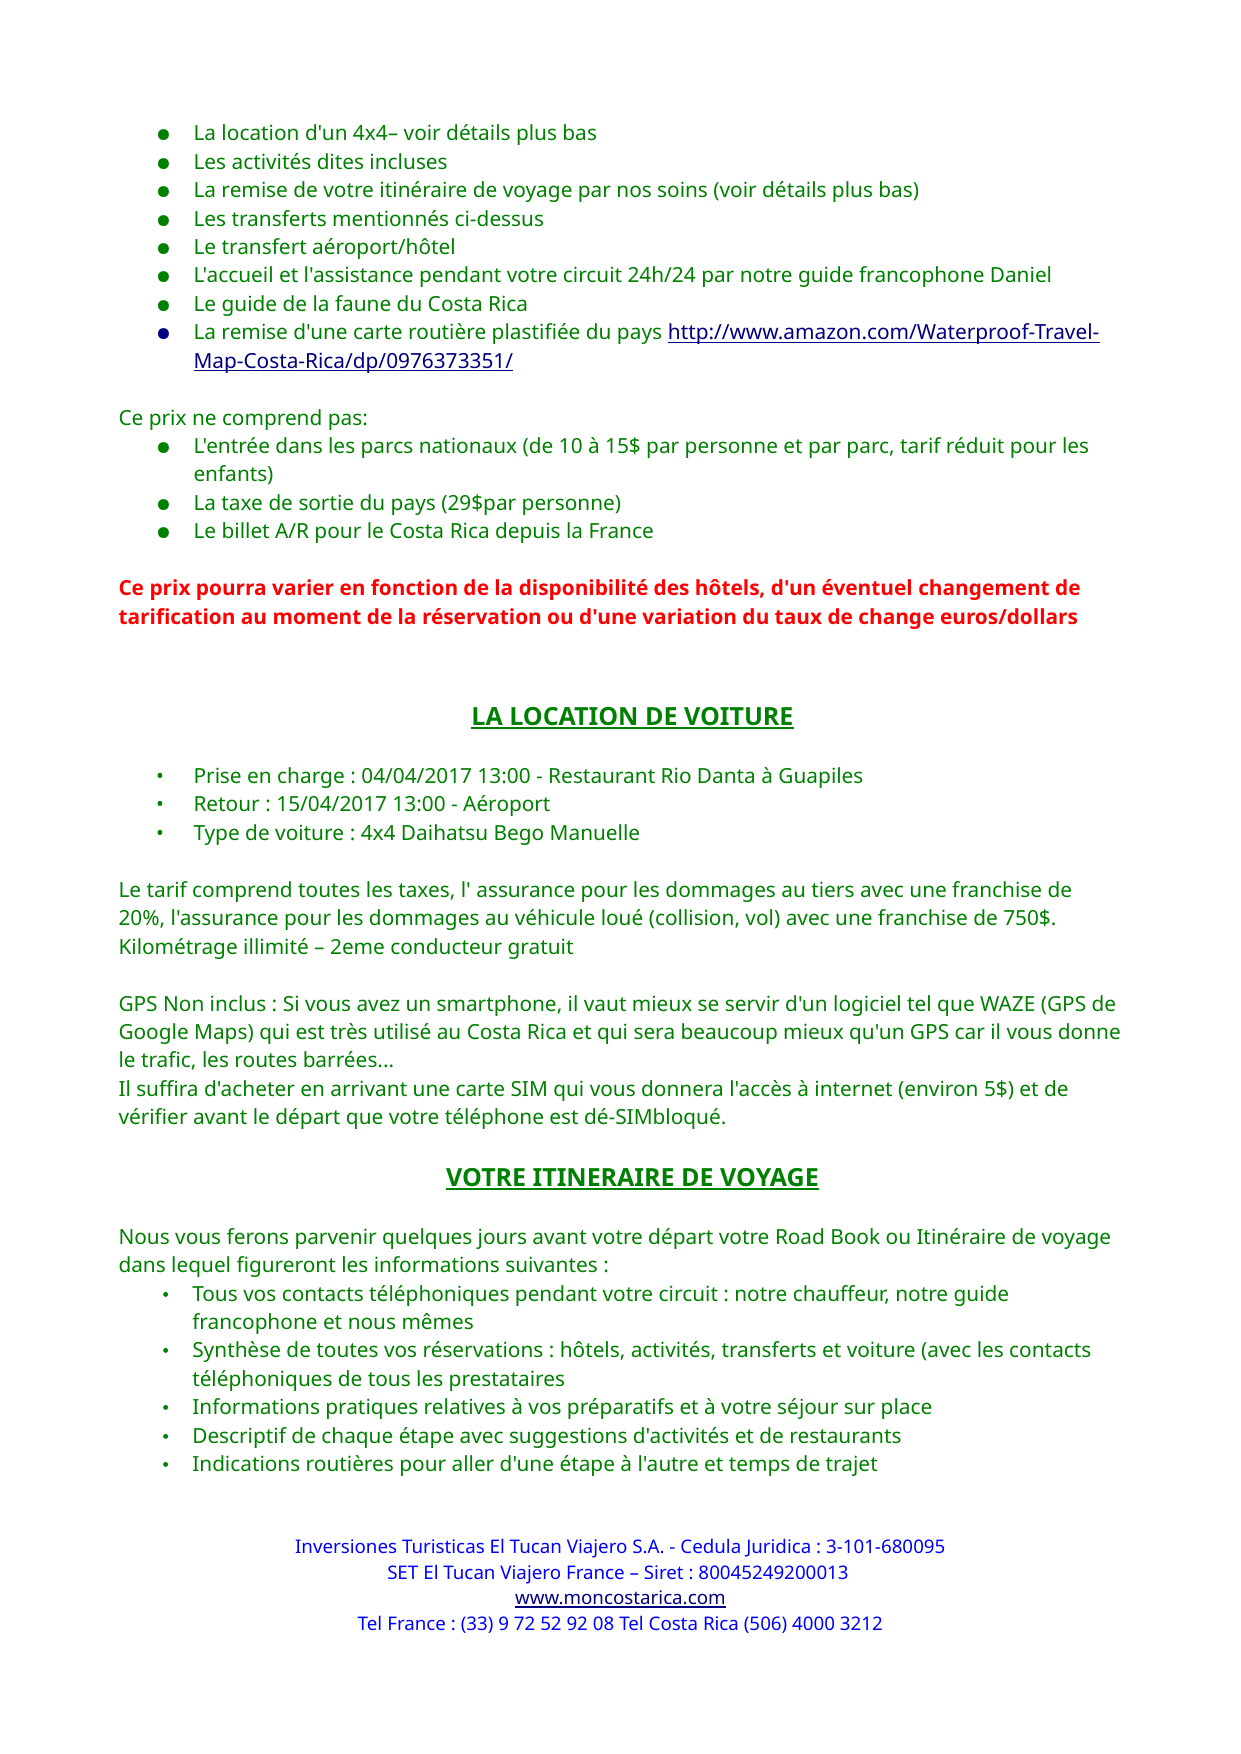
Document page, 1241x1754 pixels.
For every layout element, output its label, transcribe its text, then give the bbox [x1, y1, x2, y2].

list Le transfert aéroport/hôtel [156, 232, 1122, 261]
list Indications routières pour aller d'une étape à l'autre et temps de trajet [162, 1449, 1122, 1478]
text GPS Non inclus : Si vous avez un smartphone, il vaut mieux se servir d'un logiciel tel que WAZE (GPS de Google Maps) qui est très utilisé au Costa Rica et qui sera beaucoup mieux qu'un GPS car il vous donne le trafic, les routes barrées... Il suffira d'acheter en arrivant une carte SIM qui vous donnera l'accès à internet (environ 5$) et de vérifier avant le départ que votre téléphone est dé-SIMbloqué. [118, 989, 1122, 1131]
list Les activités dites incluses [156, 147, 1122, 175]
list Le billet A/R pour le Costa Rica depuis la France [156, 516, 1122, 545]
list Tous vos contacts téléphoniques pendant votre circuit : notre chauffeur, notre guide francophone et nous mêmes [162, 1279, 1122, 1336]
text Ce prix ne comprend pas: [118, 403, 1122, 431]
text Nous vous ferons parvenir quelques jours avant votre départ votre Road Book ou Itinéraire de voyage dans lequel figureront les informations suivantes : [118, 1222, 1146, 1279]
text Kilométrage illimité – 2eme conducteur gratuit [118, 932, 1122, 960]
list Type de voiture : 4x4 Daihatsu Bego Manuelle [156, 818, 1122, 846]
list Informations pratiques relatives à vos préparatifs et à votre séjour sur place [162, 1392, 1122, 1421]
list L'entrée dans les parcs nationaux (de 10 à 15$ par personne et par parc, tarif réduit pour les enfants) [156, 431, 1122, 488]
list La remise d'une carte routière plastifiée du pays http://www.amazon.com/Waterproof-Travel-Map-Costa-Rica/dp/0976373351/ [156, 317, 1122, 374]
text LA LOCATION DE VOITURE [118, 698, 1146, 732]
list Descriptif de chaque étape avec suggestions d'activités et de restaurants [162, 1421, 1122, 1449]
text Le tarif comprend toutes les taxes, l' assurance pour les dommages au tiers avec une franchise de 20%, l'assurance pour les dommages au véhicule loué (collision, vol) avec une franchise de 750$. [118, 875, 1122, 932]
text Ce prix pourra varier en fonction de la disponibilité des hôtels, d'un éventuel changement de tarification au moment de la réservation ou d'une variation du taux de change euros/dollars [118, 573, 1122, 630]
list Les transferts mentionnés ci-dessus [156, 204, 1122, 232]
list Prise en charge : 04/04/2017 13:00 - Restaurant Rio Danta à Guapiles [156, 761, 1122, 789]
list L'accueil et l'assistance pendant votre circuit 24h/24 par notre guide francophone Daniel [156, 261, 1122, 289]
text VOTRE ITINERAIRE DE VOYAGE [118, 1159, 1146, 1193]
list Le guide de la faune du Costa Rica [156, 289, 1122, 317]
list Retour : 15/04/2017 13:00 - Aéroport [156, 789, 1122, 818]
list La taxe de sortie du pays (29$par personne) [156, 488, 1122, 516]
list La location d'un 4x4– voir détails plus bas [156, 118, 1122, 147]
list Synthèse de toutes vos réservations : hôtels, activités, transferts et voiture (avec les contacts téléphoniques de tous les prestataires [162, 1336, 1122, 1392]
list La remise de votre itinéraire de voyage par nos soins (voir détails plus bas) [156, 175, 1122, 204]
